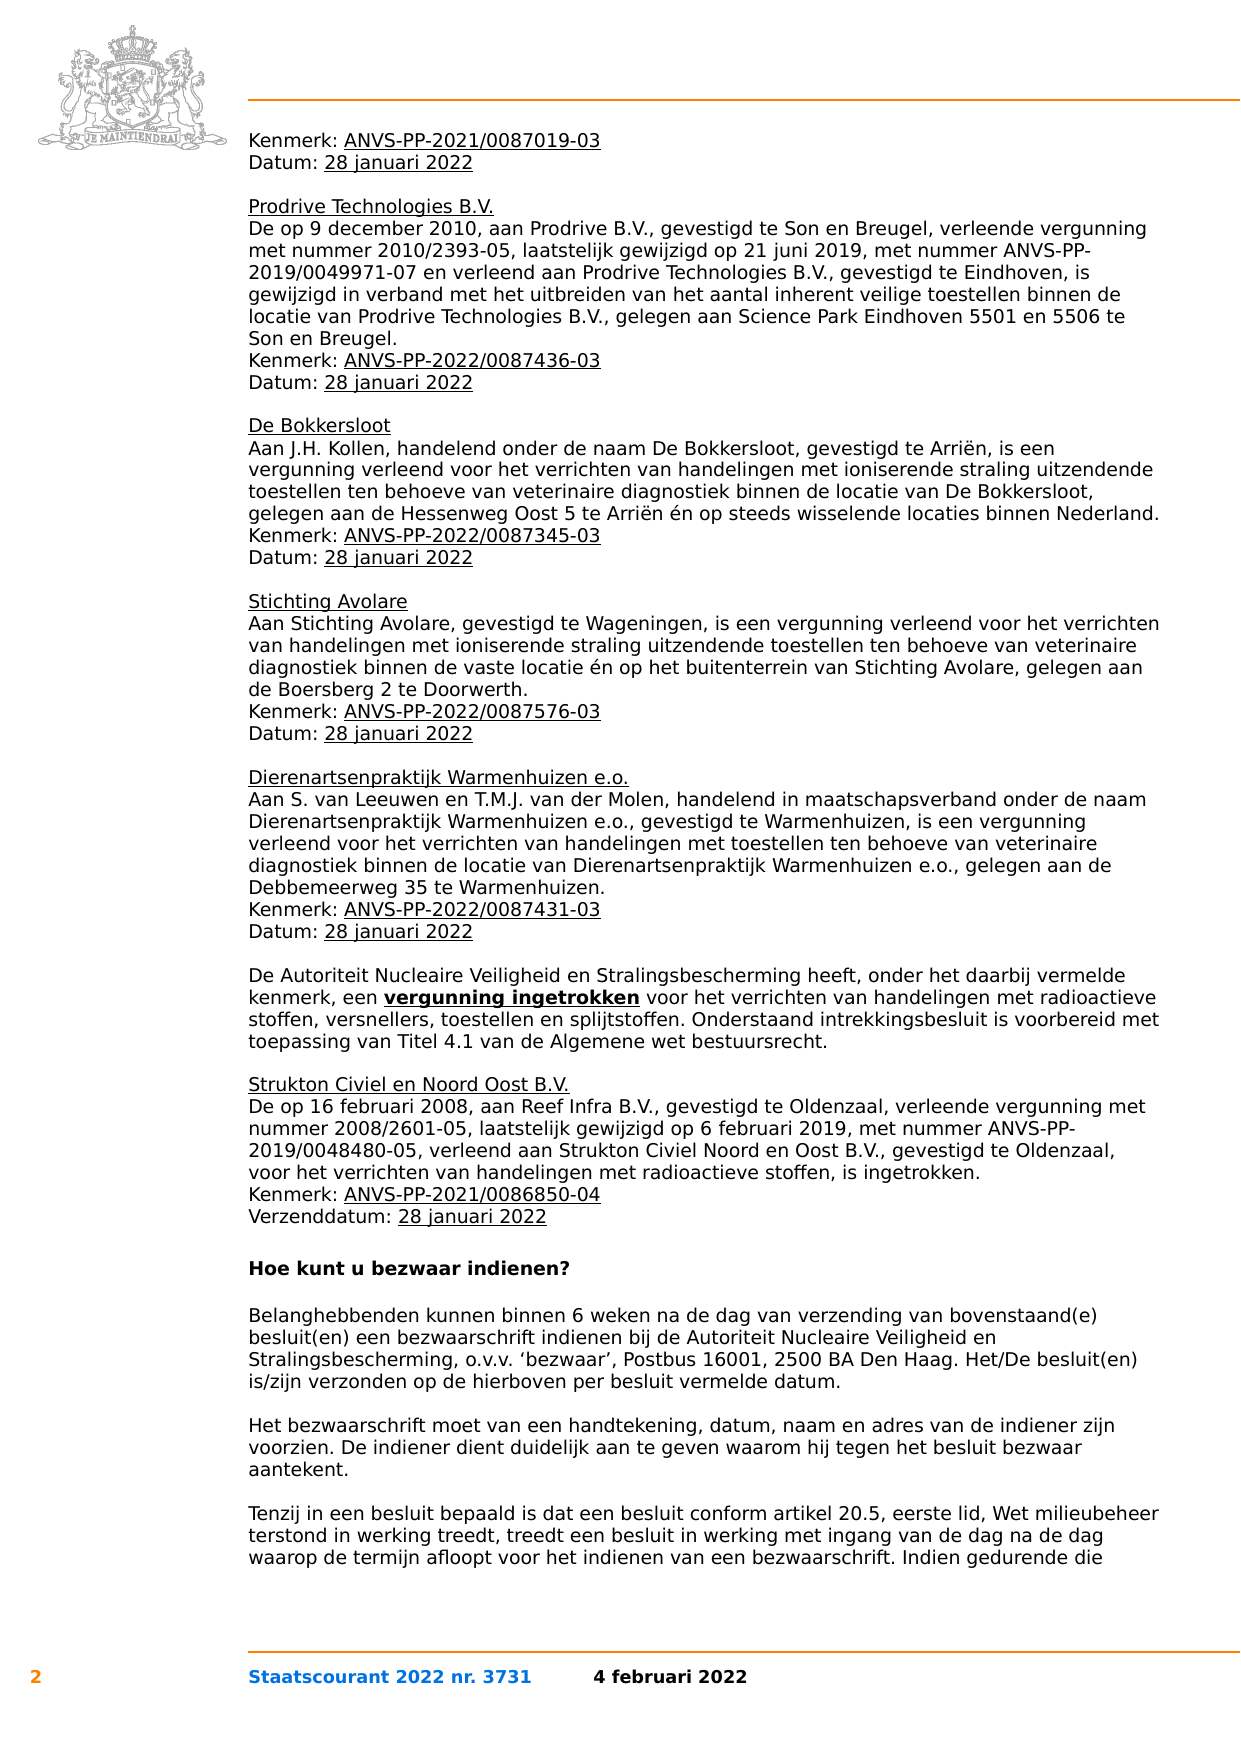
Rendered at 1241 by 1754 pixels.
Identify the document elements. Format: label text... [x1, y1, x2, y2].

text Datum: 28 januari 2022 [248, 921, 1163, 943]
text Kenmerk: ANVS-PP-2022/0087345-03 [248, 525, 1163, 547]
text De Bokkersloot [248, 415, 1163, 437]
text Dierenartsenpraktijk Warmenhuizen e.o. [248, 767, 1163, 789]
text Kenmerk: ANVS-PP-2021/0087019-03 [248, 130, 1163, 152]
text Kenmerk: ANVS-PP-2021/0086850-04 [248, 1184, 1163, 1206]
text Kenmerk: ANVS-PP-2022/0087576-03 [248, 701, 1163, 723]
text Het bezwaarschrift moet van een handtekening, datum, naam en adres van de indiener zijn voorzien. De indiener dient duidelijk aan te geven waarom hij tegen het besluit bezwaar aantekent. [248, 1415, 1163, 1481]
text Belanghebbenden kunnen binnen 6 weken na de dag van verzending van bovenstaand(e) besluit(en) een bezwaarschrift indienen bij de Autoriteit Nucleaire Veiligheid en Stralingsbescherming, o.v.v. ‘bezwaar’, Postbus 16001, 2500 BA Den Haag. Het/De besluit(en) is/zijn verzonden op de hierboven per besluit vermelde datum. [248, 1305, 1163, 1393]
text Kenmerk: ANVS-PP-2022/0087436-03 [248, 349, 1163, 372]
text Datum: 28 januari 2022 [248, 723, 1163, 745]
text Stichting Avolare [248, 591, 1163, 613]
text Aan Stichting Avolare, gevestigd te Wageningen, is een vergunning verleend voor het verrichten van handelingen met ioniserende straling uitzendende toestellen ten behoeve van veterinaire diagnostiek binnen de vaste locatie én op het buitenterrein van Stichting Avolare, gelegen aan de Boersberg 2 te Doorwerth. [248, 613, 1163, 701]
text Tenzij in een besluit bepaald is dat een besluit conform artikel 20.5, eerste lid, Wet milieubeheer terstond in werking treedt, treedt een besluit in werking met ingang van de dag na de dag waarop de termijn afloopt voor het indienen van een bezwaarschrift. Indien gedurende die [248, 1503, 1163, 1569]
text Datum: 28 januari 2022 [248, 372, 1163, 393]
text De Autoriteit Nucleaire Veiligheid en Stralingsbescherming heeft, onder het daarbij vermelde kenmerk, een vergunning ingetrokken voor het verrichten van handelingen met radioactieve stoffen, versnellers, toestellen en splijtstoffen. Onderstaand intrekkingsbesluit is voorbereid met toepassing van Titel 4.1 van de Algemene wet bestuursrecht. [248, 964, 1163, 1052]
subtitle Hoe kunt u bezwaar indienen? [248, 1258, 1163, 1280]
text Kenmerk: ANVS-PP-2022/0087431-03 [248, 899, 1163, 921]
text De op 16 februari 2008, aan Reef Infra B.V., gevestigd te Oldenzaal, verleende vergunning met nummer 2008/2601-05, laatstelijk gewijzigd op 6 februari 2019, met nummer ANVS-PP-2019/0048480-05, verleend aan Strukton Civiel Noord en Oost B.V., gevestigd te Oldenzaal, voor het verrichten van handelingen met radioactieve stoffen, is ingetrokken. [248, 1096, 1163, 1184]
text Datum: 28 januari 2022 [248, 547, 1163, 569]
picture [38, 25, 227, 150]
text Strukton Civiel en Noord Oost B.V. [248, 1074, 1163, 1096]
text Aan S. van Leeuwen en T.M.J. van der Molen, handelend in maatschapsverband onder de naam Dierenartsenpraktijk Warmenhuizen e.o., gevestigd te Warmenhuizen, is een vergunning verleend voor het verrichten van handelingen met toestellen ten behoeve van veterinaire diagnostiek binnen de locatie van Dierenartsenpraktijk Warmenhuizen e.o., gelegen aan de Debbemeerweg 35 te Warmenhuizen. [248, 789, 1163, 899]
text De op 9 december 2010, aan Prodrive B.V., gevestigd te Son en Breugel, verleende vergunning met nummer 2010/2393-05, laatstelijk gewijzigd op 21 juni 2019, met nummer ANVS-PP-2019/0049971-07 en verleend aan Prodrive Technologies B.V., gevestigd te Eindhoven, is gewijzigd in verband met het uitbreiden van het aantal inherent veilige toestellen binnen de locatie van Prodrive Technologies B.V., gelegen aan Science Park Eindhoven 5501 en 5506 te Son en Breugel. [248, 218, 1163, 349]
text Verzenddatum: 28 januari 2022 [248, 1206, 1163, 1228]
text Prodrive Technologies B.V. [248, 196, 1163, 218]
text Aan J.H. Kollen, handelend onder de naam De Bokkersloot, gevestigd te Arriën, is een vergunning verleend voor het verrichten van handelingen met ioniserende straling uitzendende toestellen ten behoeve van veterinaire diagnostiek binnen de locatie van De Bokkersloot, gelegen aan de Hessenweg Oost 5 te Arriën én op steeds wisselende locaties binnen Nederland. [248, 437, 1163, 525]
text Datum: 28 januari 2022 [248, 152, 1163, 174]
